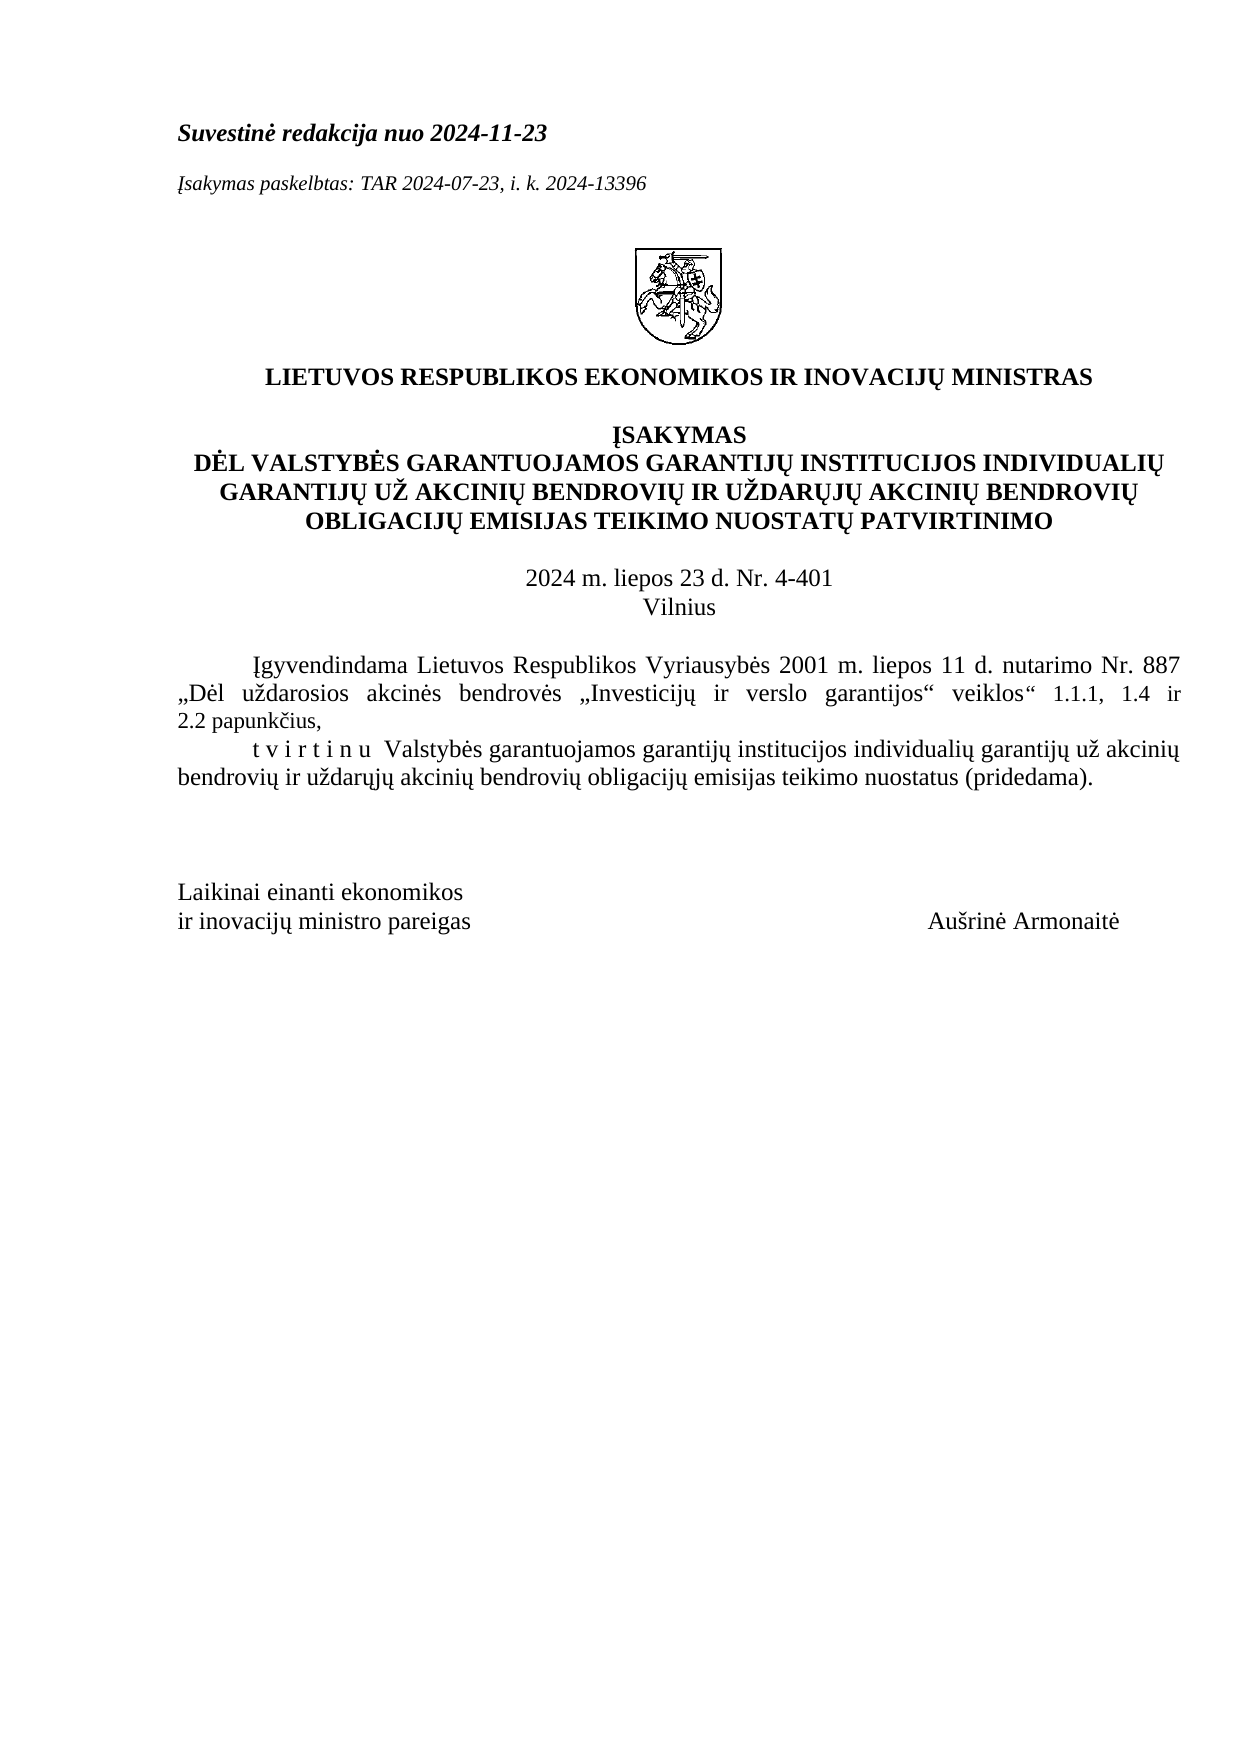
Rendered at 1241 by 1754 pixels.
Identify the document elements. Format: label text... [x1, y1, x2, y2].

text ir inovacijų ministro pareigas Aušrinė Armonaitė [177, 906, 1181, 935]
text t v i r t i n u Valstybės garantuojamos garantijų institucijos individualių garantijų už akcinių bendrovių ir uždarųjų akcinių bendrovių obligacijų emisijas teikimo nuostatus (pridedama). [177, 734, 1181, 791]
text Suvestinė redakcija nuo 2024-11-23 [177, 118, 1181, 147]
text įsakymas [177, 420, 1181, 448]
text Įsakymas paskelbtas: TAR 2024-07-23, i. k. 2024-13396 [177, 171, 1181, 195]
text DĖL VALSTYBĖS GARANTUOJAMOS GARANTIJŲ INSTITUCIJOS INDIVIDUALIŲ Garantijų už akcinių bendrovių ir uždarųjų akcinių bendrovių obligacijų emisijas teikimo nuostatų patvirtinimo [177, 448, 1181, 535]
text LIETUVOS RESPUBLIKOS Ekonomikos ir inovacijų MINISTRAS [177, 362, 1181, 391]
text 2024 m. liepos 23 d. Nr. 4-401 [177, 563, 1181, 592]
text Vilnius [177, 592, 1181, 621]
text Laikinai einanti ekonomikos [177, 877, 1181, 906]
text Įgyvendindama Lietuvos Respublikos Vyriausybės 2001 m. liepos 11 d. nutarimo Nr. 887 „Dėl uždarosios akcinės bendrovės „Investicijų ir verslo garantijos“ veiklos“ 1.1.1, 1.4 ir 2.2 papunkčius, [177, 650, 1181, 734]
